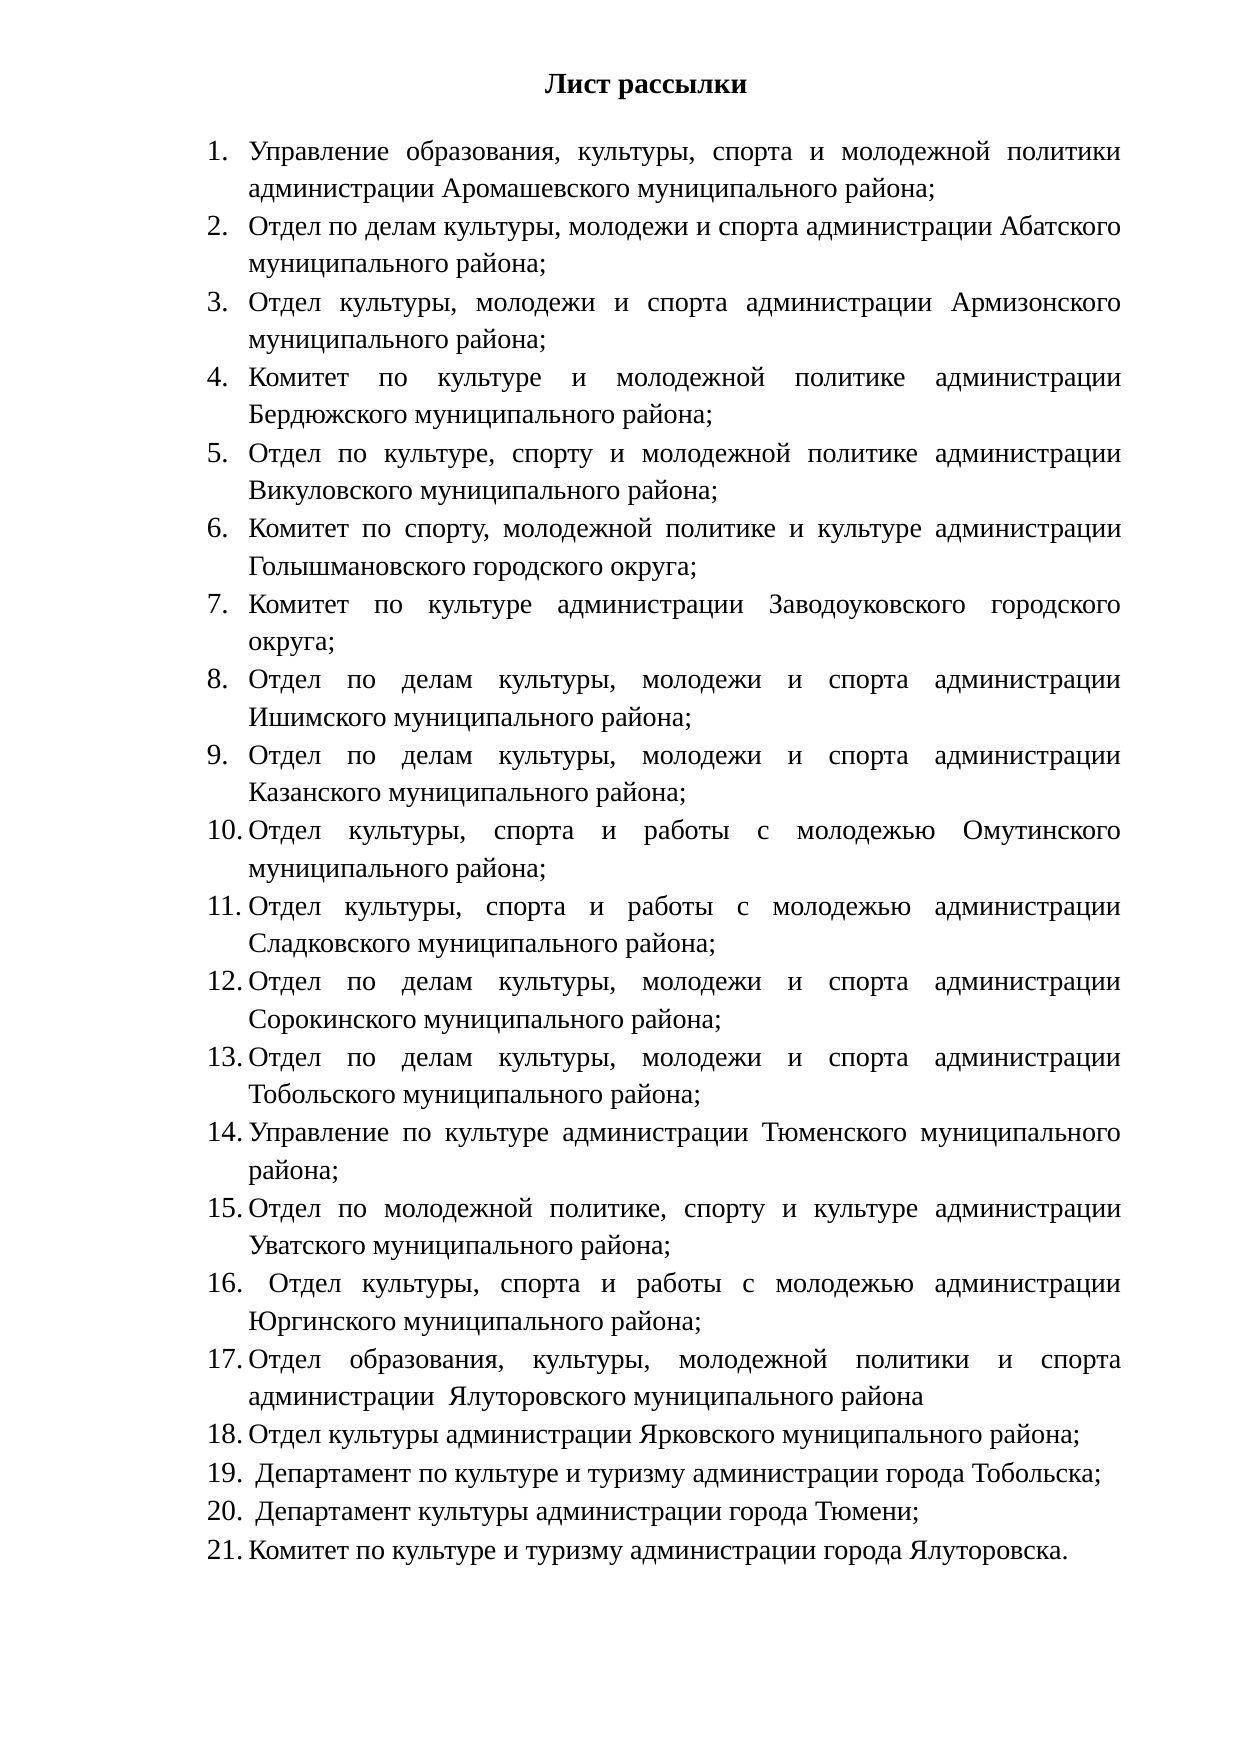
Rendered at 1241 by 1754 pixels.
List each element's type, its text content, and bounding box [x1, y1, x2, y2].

list Отдел образования, культуры, молодежной политики и спорта администрации Ялуторовского муниципального района [207, 1341, 1122, 1412]
list Комитет по культуре и туризму администрации города Ялуторовска. [207, 1532, 1122, 1566]
list Отдел по делам культуры, молодежи и спорта администрации Казанского муниципального района; [207, 737, 1122, 807]
list Отдел культуры, спорта и работы с молодежью администрации Сладковского муниципального района; [207, 888, 1122, 958]
list Комитет по спорту, молодежной политике и культуре администрации Голышмановского городского округа; [207, 510, 1122, 581]
list Отдел по молодежной политике, спорту и культуре администрации Уватского муниципального района; [207, 1190, 1122, 1261]
list Управление образования, культуры, спорта и молодежной политики администрации Аромашевского муниципального района; [207, 133, 1122, 203]
text Лист рассылки [177, 67, 1122, 100]
list Отдел по делам культуры, молодежи и спорта администрации Сорокинского муниципального района; [207, 963, 1122, 1034]
list Департамент по культуре и туризму администрации города Тобольска; [207, 1455, 1122, 1488]
list Отдел по делам культуры, молодежи и спорта администрации Ишимского муниципального района; [207, 661, 1122, 732]
list Департамент культуры администрации города Тюмени; [207, 1493, 1122, 1527]
list Отдел культуры, спорта и работы с молодежью Омутинского муниципального района; [207, 812, 1122, 883]
list Отдел культуры администрации Ярковского муниципального района; [207, 1416, 1122, 1450]
list Управление по культуре администрации Тюменского муниципального района; [207, 1114, 1122, 1185]
list Отдел по делам культуры, молодежи и спорта администрации Тобольского муниципального района; [207, 1039, 1122, 1109]
list Отдел по культуре, спорту и молодежной политике администрации Викуловского муниципального района; [207, 435, 1122, 505]
list Комитет по культуре администрации Заводоуковского городского округа; [207, 586, 1122, 656]
list Отдел культуры, спорта и работы с молодежью администрации Юргинского муниципального района; [207, 1265, 1122, 1336]
list Отдел культуры, молодежи и спорта администрации Армизонского муниципального района; [207, 284, 1122, 354]
list Комитет по культуре и молодежной политике администрации Бердюжского муниципального района; [207, 359, 1122, 430]
list Отдел по делам культуры, молодежи и спорта администрации Абатского муниципального района; [207, 208, 1122, 279]
